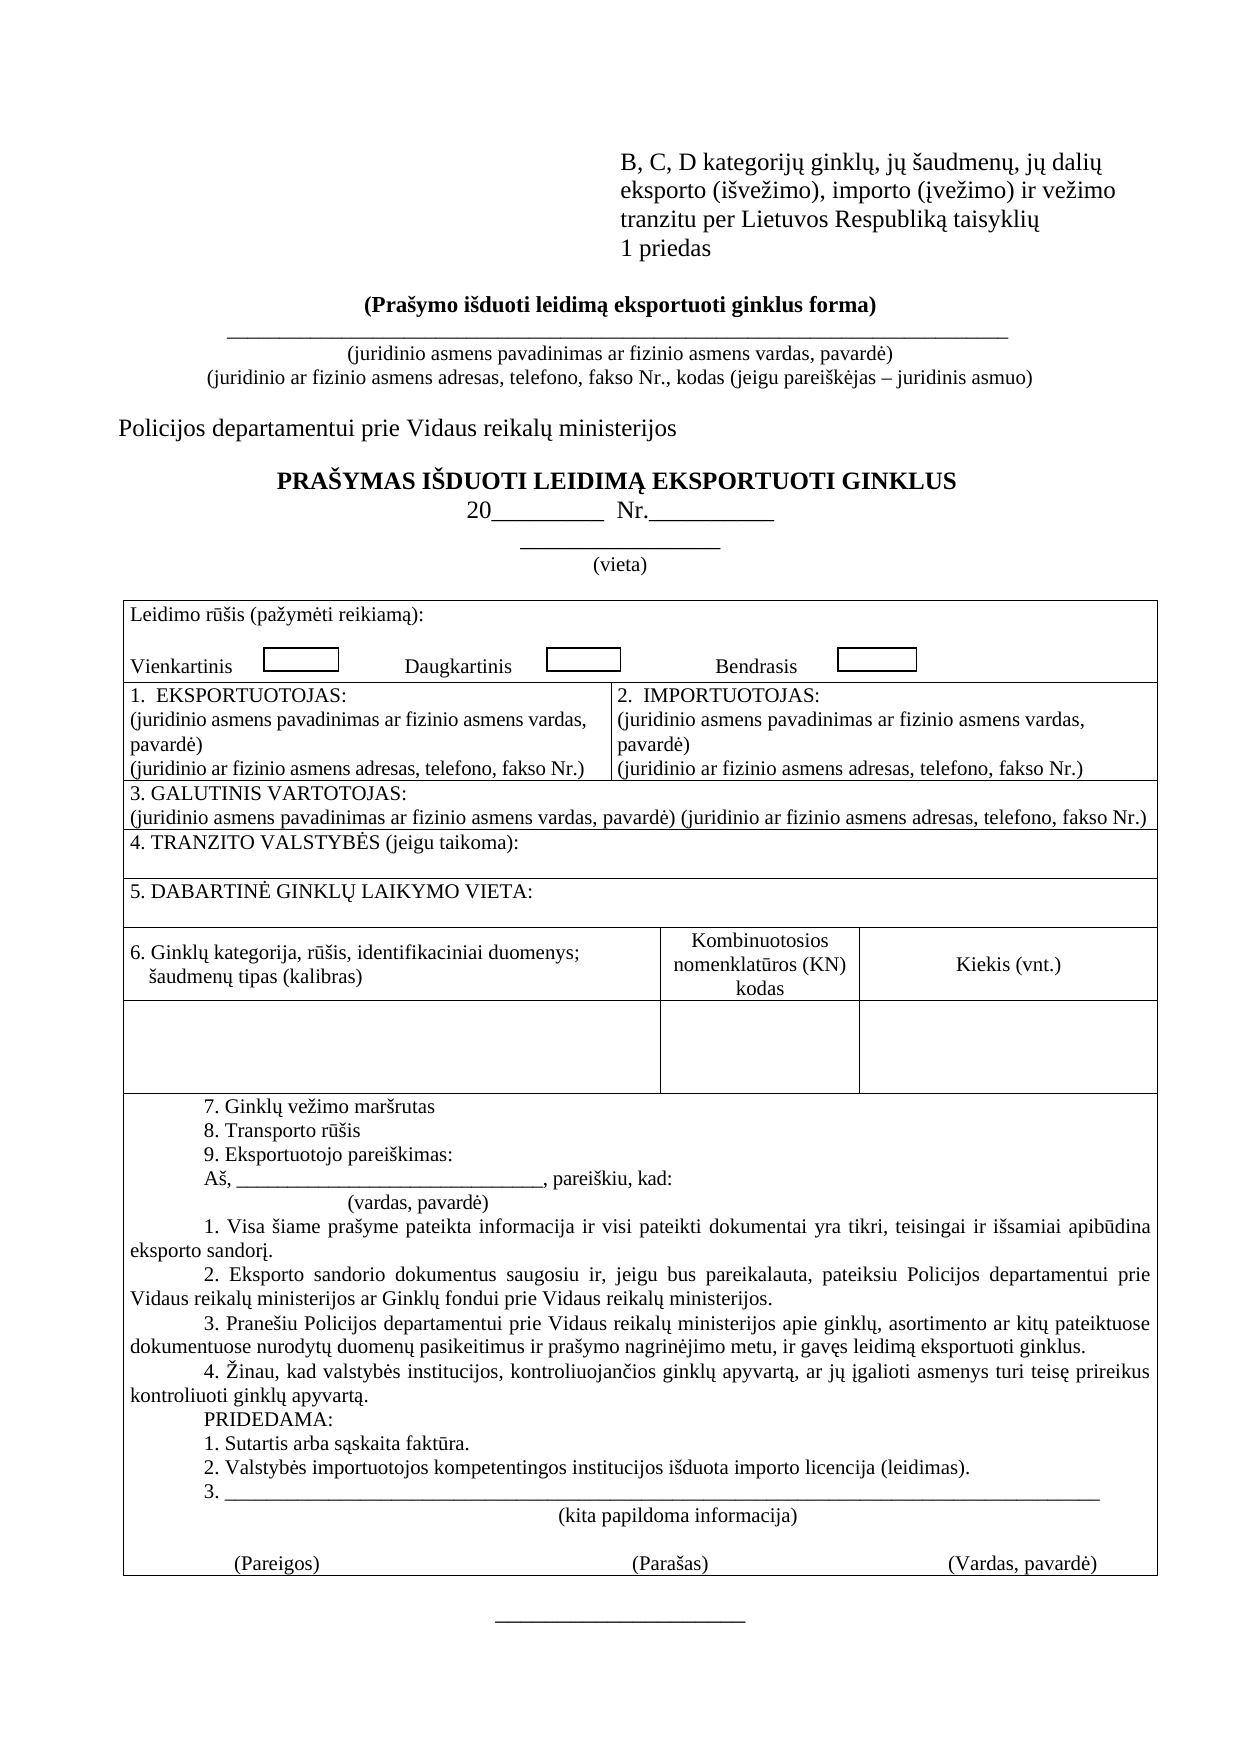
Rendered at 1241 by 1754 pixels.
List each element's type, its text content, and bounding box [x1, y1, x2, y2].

text –––––––––––––––––––– [118, 1605, 1122, 1634]
table_cell [860, 1001, 1157, 1093]
text 20_________ Nr.__________ [118, 495, 1122, 523]
text B, C, D kategorijų ginklų, jų šaudmenų, jų dalių eksporto (išvežimo), importo (įvežimo) ir vežimo tranzitu per Lietuvos Respubliką taisyklių 1 priedas [620, 147, 1122, 262]
text (vieta) [118, 552, 1122, 576]
table_cell 4. TRANZITO VALSTYBĖS (jeigu taikoma): [124, 830, 1157, 878]
table_cell 5. DABARTINĖ GINKLŲ LAIKYMO VIETA: [124, 879, 1157, 927]
text (Prašymo išduoti leidimą eksportuoti ginklus forma) [118, 291, 1122, 317]
text ___________________________________________________________________________ [118, 317, 1122, 341]
table_cell [661, 1001, 859, 1093]
table_header Leidimo rūšis (pažymėti reikiamą): Vienkartinis Daugkartinis Bendrasis [124, 601, 1157, 682]
table_cell 6. Ginklų kategorija, rūšis, identifikaciniai duomenys; šaudmenų tipas (kalibras) [124, 928, 660, 1000]
subtitle PRAŠYMAS IŠDUOTI LEIDIMĄ EKSPORTUOTI GINKLUS [118, 466, 1122, 495]
table_cell Kombinuotosios nomenklatūros (KN) kodas [661, 928, 859, 1000]
table_cell 7. Ginklų vežimo maršrutas 8. Transporto rūšis 9. Eksportuotojo pareiškimas: Aš, ______________________________, pareiškiu, kad: (vardas, pavardė) 1. Visa šiame prašyme pateikta informacija ir visi pateikti dokumentai yra tikri, teisingai ir išsamiai apibūdina eksporto sandorį. 2. Eksporto sandorio dokumentus saugosiu ir, jeigu bus pareikalauta, pateiksiu Policijos departamentui prie Vidaus reikalų ministerijos ar Ginklų fondui prie Vidaus reikalų ministerijos. 3. Pranešiu Policijos departamentui prie Vidaus reikalų ministerijos apie ginklų, asortimento ar kitų pateiktuose dokumentuose nurodytų duomenų pasikeitimus ir prašymo nagrinėjimo metu, ir gavęs leidimą eksportuoti ginklus. 4. Žinau, kad valstybės institucijos, kontroliuojančios ginklų apyvartą, ar jų įgalioti asmenys turi teisę prireikus kontroliuoti ginklų apyvartą. PRIDEDAMA: 1. Sutartis arba sąskaita faktūra. 2. Valstybės importuotojos kompetentingos institucijos išduota importo licencija (leidimas). 3. ____________________________________________________________________________________ (kita papildoma informacija) (Pareigos) (Parašas) (Vardas, pavardė) [124, 1094, 1157, 1575]
text ________________ [118, 523, 1122, 552]
table_cell Kiekis (vnt.) [860, 928, 1157, 1000]
table_cell 3. GALUTINIS VARTOTOJAS: (juridinio asmens pavadinimas ar fizinio asmens vardas, pavardė) (juridinio ar fizinio asmens adresas, telefono, fakso Nr.) [124, 781, 1157, 829]
text (juridinio ar fizinio asmens adresas, telefono, fakso Nr., kodas (jeigu pareiškėjas – juridinis asmuo) [118, 365, 1122, 389]
text Policijos departamentui prie Vidaus reikalų ministerijos [118, 413, 1122, 442]
table_cell 1. EKSPORTUOTOJAS: (juridinio asmens pavadinimas ar fizinio asmens vardas, pavardė) (juridinio ar fizinio asmens adresas, telefono, fakso Nr.) [124, 683, 611, 779]
text (juridinio asmens pavadinimas ar fizinio asmens vardas, pavardė) [118, 341, 1122, 365]
table_cell 2. IMPORTUOTOJAS: (juridinio asmens pavadinimas ar fizinio asmens vardas, pavardė) (juridinio ar fizinio asmens adresas, telefono, fakso Nr.) [612, 683, 1157, 779]
table_cell [124, 1001, 660, 1093]
